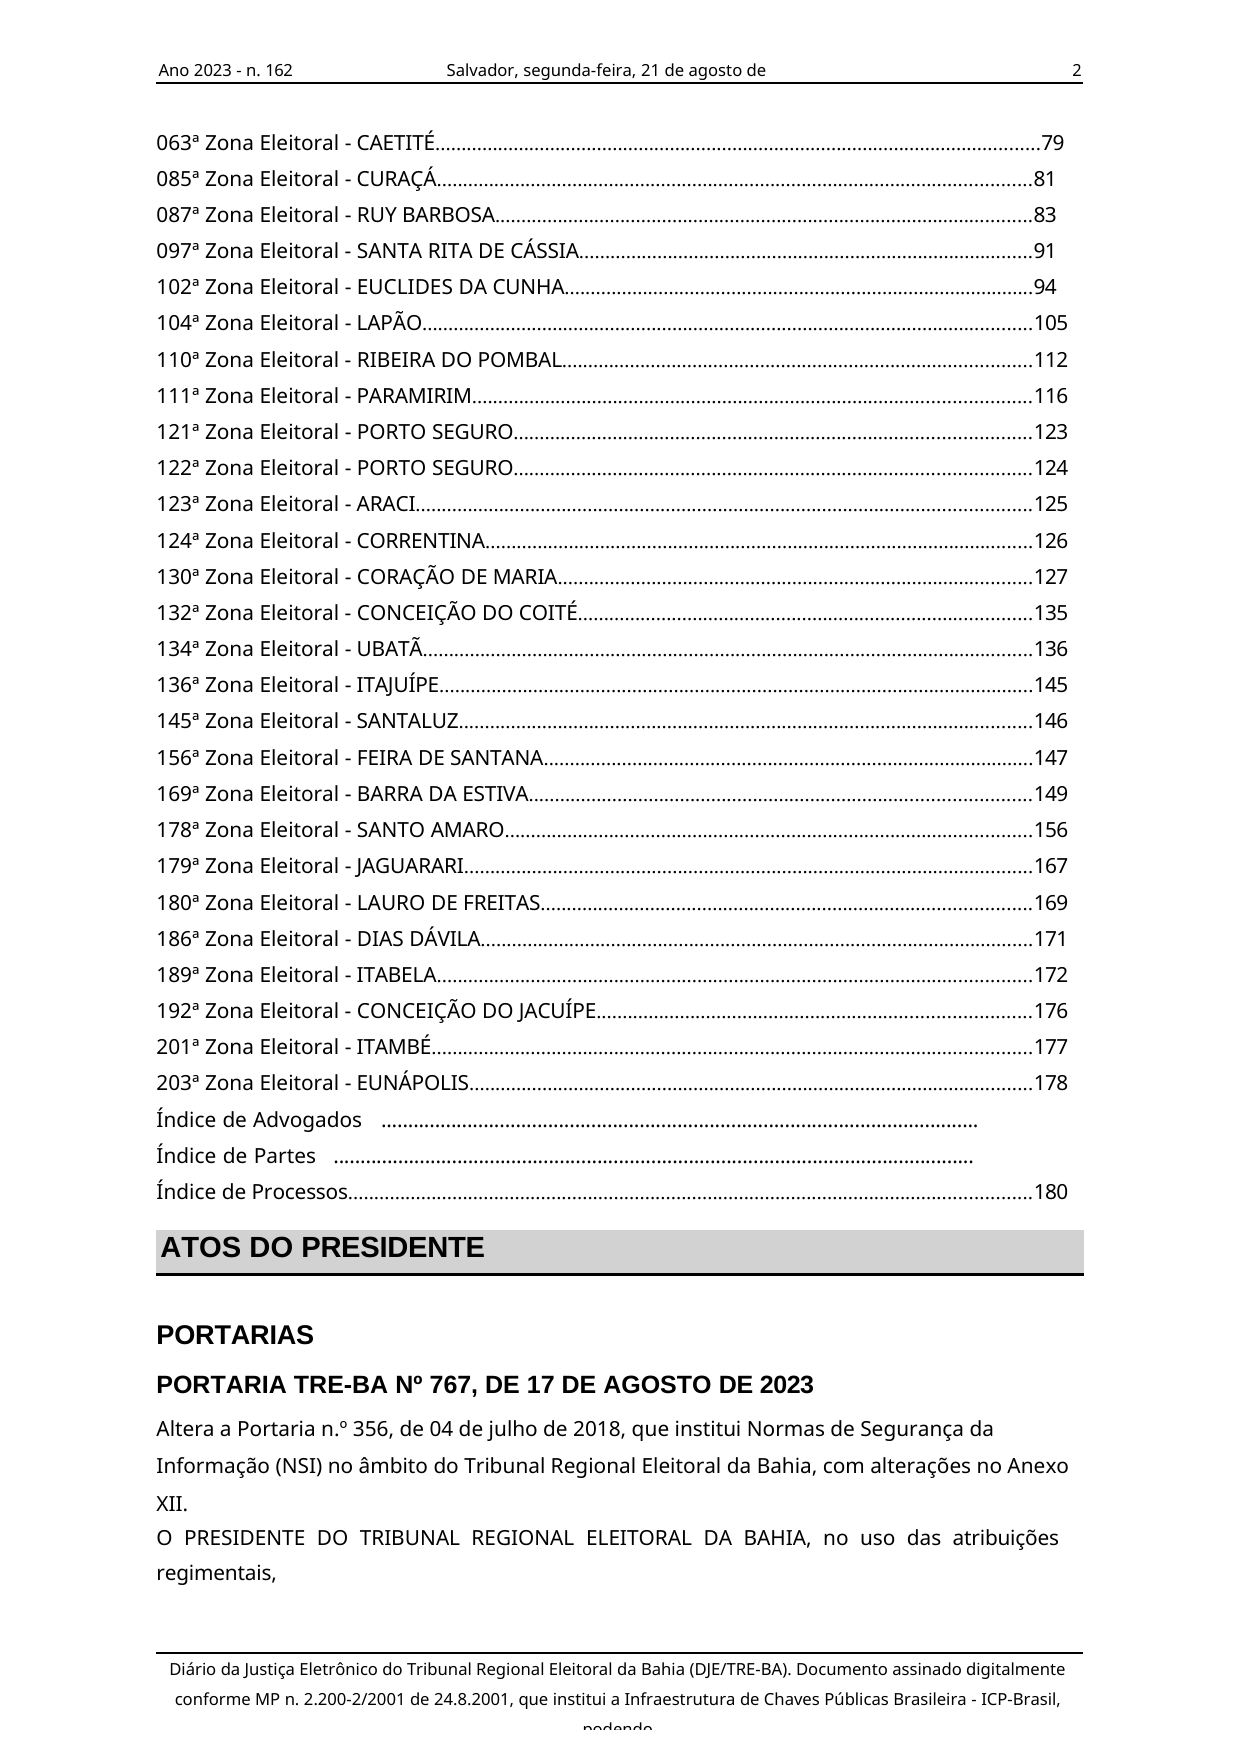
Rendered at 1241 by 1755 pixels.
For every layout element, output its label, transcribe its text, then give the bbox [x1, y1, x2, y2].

text 087ª Zona Eleitoral - RUY BARBOSA 83 [156, 200, 1095, 228]
text 189ª Zona Eleitoral - ITABELA 172 [156, 960, 1095, 988]
text 110ª Zona Eleitoral - RIBEIRA DO POMBAL 112 [156, 345, 1095, 373]
text 178ª Zona Eleitoral - SANTO AMARO 156 [156, 815, 1095, 844]
text 111ª Zona Eleitoral - PARAMIRIM 116 [156, 381, 1095, 409]
text 156ª Zona Eleitoral - FEIRA DE SANTANA 147 [156, 743, 1095, 771]
text 136ª Zona Eleitoral - ITAJUÍPE 145 [156, 670, 1095, 699]
text 097ª Zona Eleitoral - SANTA RITA DE CÁSSIA 91 [156, 236, 1095, 265]
text 063ª Zona Eleitoral - CAETITÉ 79 [156, 128, 1095, 156]
text PORTARIAS [156, 1319, 1095, 1350]
subtitle PORTARIA TRE-BA Nº 767, DE 17 DE AGOSTO DE 2023 [156, 1370, 1095, 1399]
text 132ª Zona Eleitoral - CONCEIÇÃO DO COITÉ 135 [156, 598, 1095, 627]
text 122ª Zona Eleitoral - PORTO SEGURO 124 [156, 453, 1095, 482]
text 124ª Zona Eleitoral - CORRENTINA 126 [156, 526, 1095, 554]
text 145ª Zona Eleitoral - SANTALUZ 146 [156, 707, 1095, 735]
text 169ª Zona Eleitoral - BARRA DA ESTIVA 149 [156, 779, 1095, 807]
text Altera a Portaria n.º 356, de 04 de julho de 2018, que institui Normas de Segurança da Informação (NSI) no âmbito do Tribunal Regional Eleitoral da Bahia, com alterações no Anexo XII. [156, 1414, 1095, 1517]
text 201ª Zona Eleitoral - ITAMBÉ 177 [156, 1032, 1095, 1061]
text Índice de Advogados ............................................................................................................... [156, 1105, 1095, 1133]
text 085ª Zona Eleitoral - CURAÇÁ 81 [156, 164, 1095, 192]
text 203ª Zona Eleitoral - EUNÁPOLIS 178 [156, 1068, 1095, 1097]
text 134ª Zona Eleitoral - UBATÃ 136 [156, 634, 1095, 663]
text 186ª Zona Eleitoral - DIAS DÁVILA 171 [156, 924, 1095, 952]
text 130ª Zona Eleitoral - CORAÇÃO DE MARIA 127 [156, 562, 1095, 590]
text O PRESIDENTE DO TRIBUNAL REGIONAL ELEITORAL DA BAHIA, no uso das atribuições [156, 1526, 1095, 1550]
text 123ª Zona Eleitoral - ARACI 125 [156, 489, 1095, 518]
text 104ª Zona Eleitoral - LAPÃO 105 [156, 308, 1095, 337]
text 102ª Zona Eleitoral - EUCLIDES DA CUNHA 94 [156, 272, 1095, 301]
text 180ª Zona Eleitoral - LAURO DE FREITAS 169 [156, 888, 1095, 916]
text regimentais, [156, 1558, 1095, 1586]
text Índice de Processos 180 [156, 1177, 1095, 1206]
text 192ª Zona Eleitoral - CONCEIÇÃO DO JACUÍPE 176 [156, 996, 1095, 1024]
text 121ª Zona Eleitoral - PORTO SEGURO 123 [156, 417, 1095, 446]
text 179ª Zona Eleitoral - JAGUARARI 167 [156, 851, 1095, 880]
text Índice de Partes ....................................................................................................................... [156, 1141, 1095, 1169]
